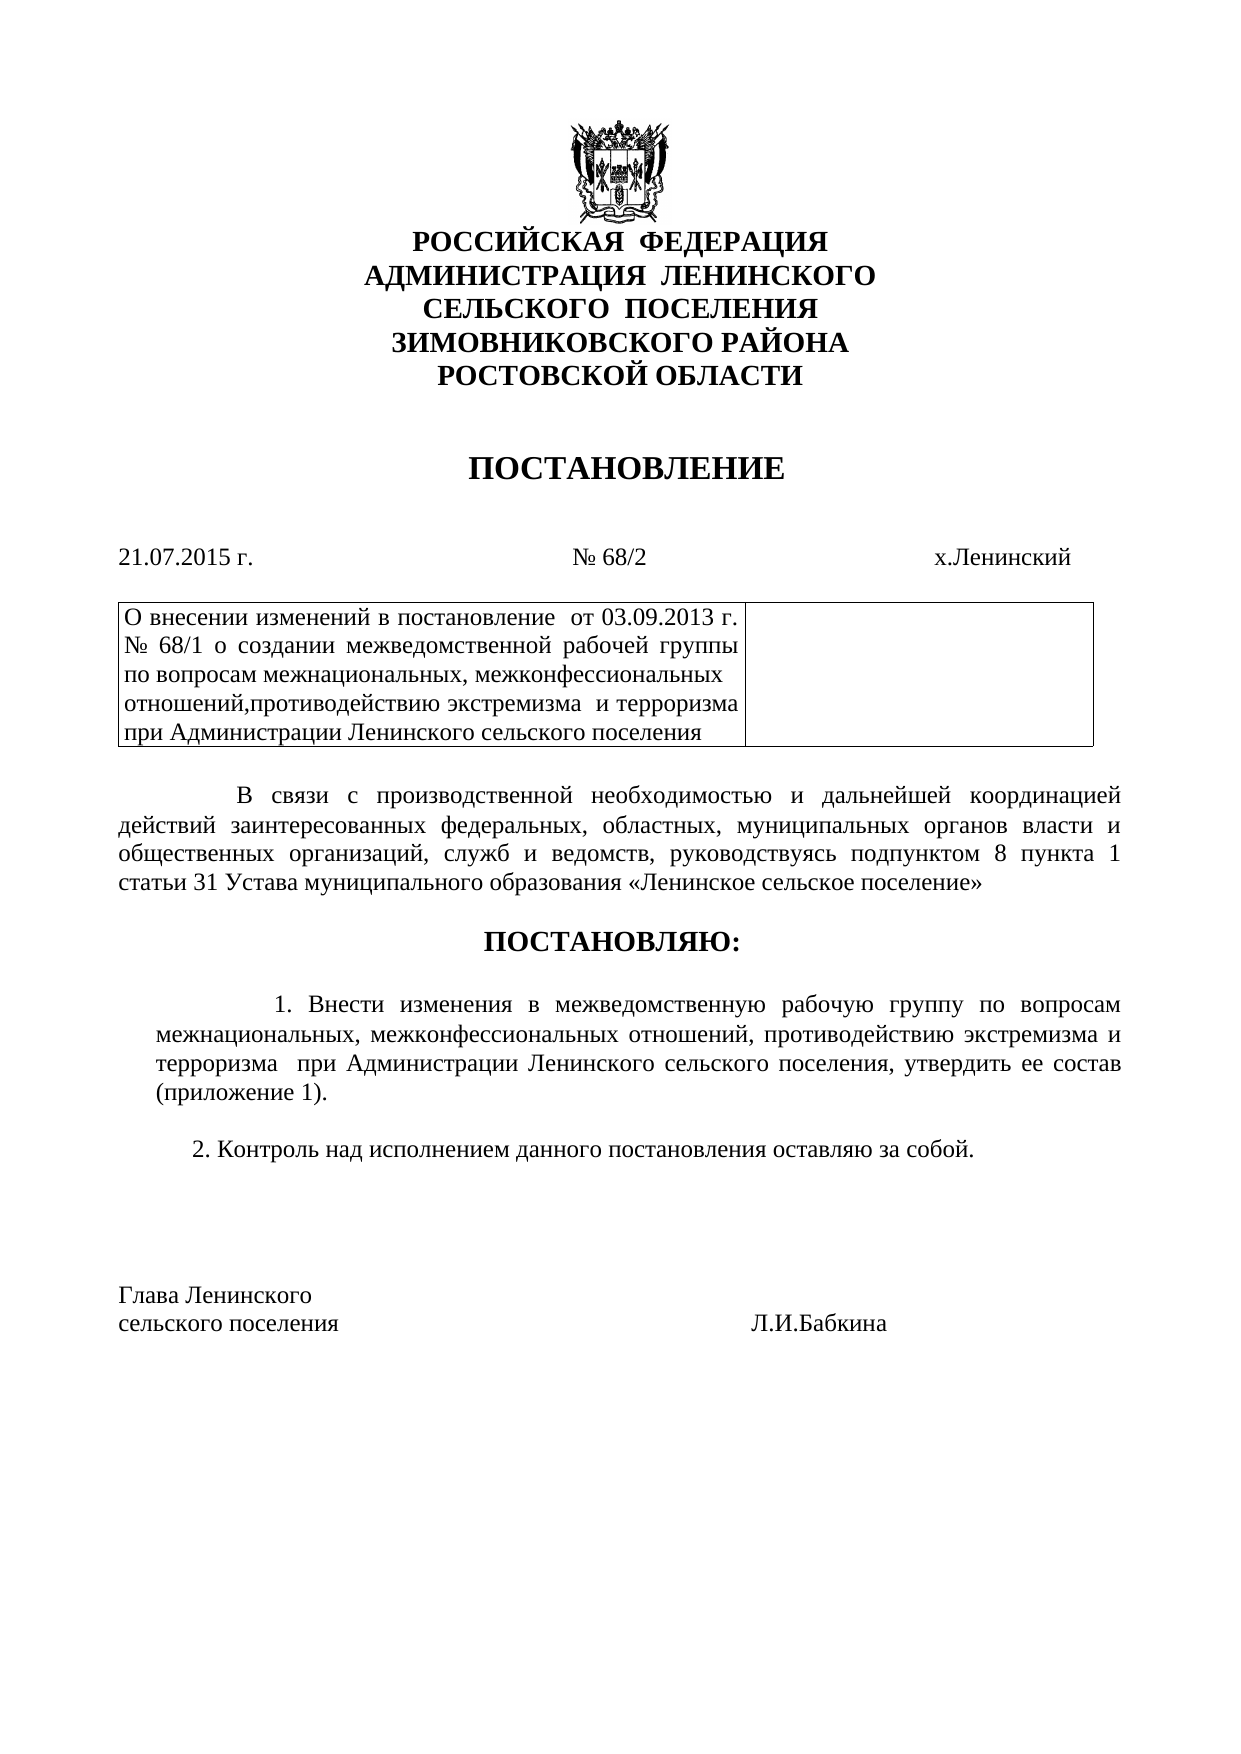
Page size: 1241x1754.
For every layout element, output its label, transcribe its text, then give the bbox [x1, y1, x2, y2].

text В связи с производственной необходимостью и дальнейшей координацией действий заинтересованных федеральных, областных, муниципальных органов власти и общественных организаций, служб и ведомств, руководствуясь подпунктом 8 пункта 1 статьи 31 Устава муниципального образования «Ленинское сельское поселение» [118, 776, 1122, 896]
text 21.07.2015 г. № 68/2 х.Ленинский [118, 542, 1122, 571]
table_header О внесении изменений в постановление от 03.09.2013 г. № 68/1 о создании межведомственной рабочей группы по вопросам межнациональных, межконфессиональных отношений,противодействию экстремизма и терроризма при Администрации Ленинского сельского поселения [119, 603, 745, 746]
text Глава Ленинского [118, 1280, 1122, 1308]
text сельского поселения Л.И.Бабкина [118, 1308, 1122, 1337]
text 1. Внести изменения в межведомственную рабочую группу по вопросам межнациональных, межконфессиональных отношений, противодействию экстремизма и терроризма при Администрации Ленинского сельского поселения, утвердить ее состав (приложение 1). [156, 986, 1122, 1105]
text 2. Контроль над исполнением данного постановления оставляю за собой. [118, 1134, 1122, 1163]
text СЕЛЬСКОГО ПОСЕЛЕНИЯ [118, 291, 1122, 325]
text РОСТОВСКОЙ ОБЛАСТИ [118, 358, 1122, 392]
text ПОСТАНОВЛЕНИЕ [118, 448, 1122, 486]
text АДМИНИСТРАЦИЯ ЛЕНИНСКОГО [118, 258, 1122, 291]
text ПОСТАНОВЛЯЮ: [156, 924, 1122, 958]
text ЗИМОВНИКОВСКОГО РАЙОНА [118, 325, 1122, 358]
table_header [746, 603, 1093, 746]
text РОССИЙСКАЯ ФЕДЕРАЦИЯ [118, 224, 1122, 258]
